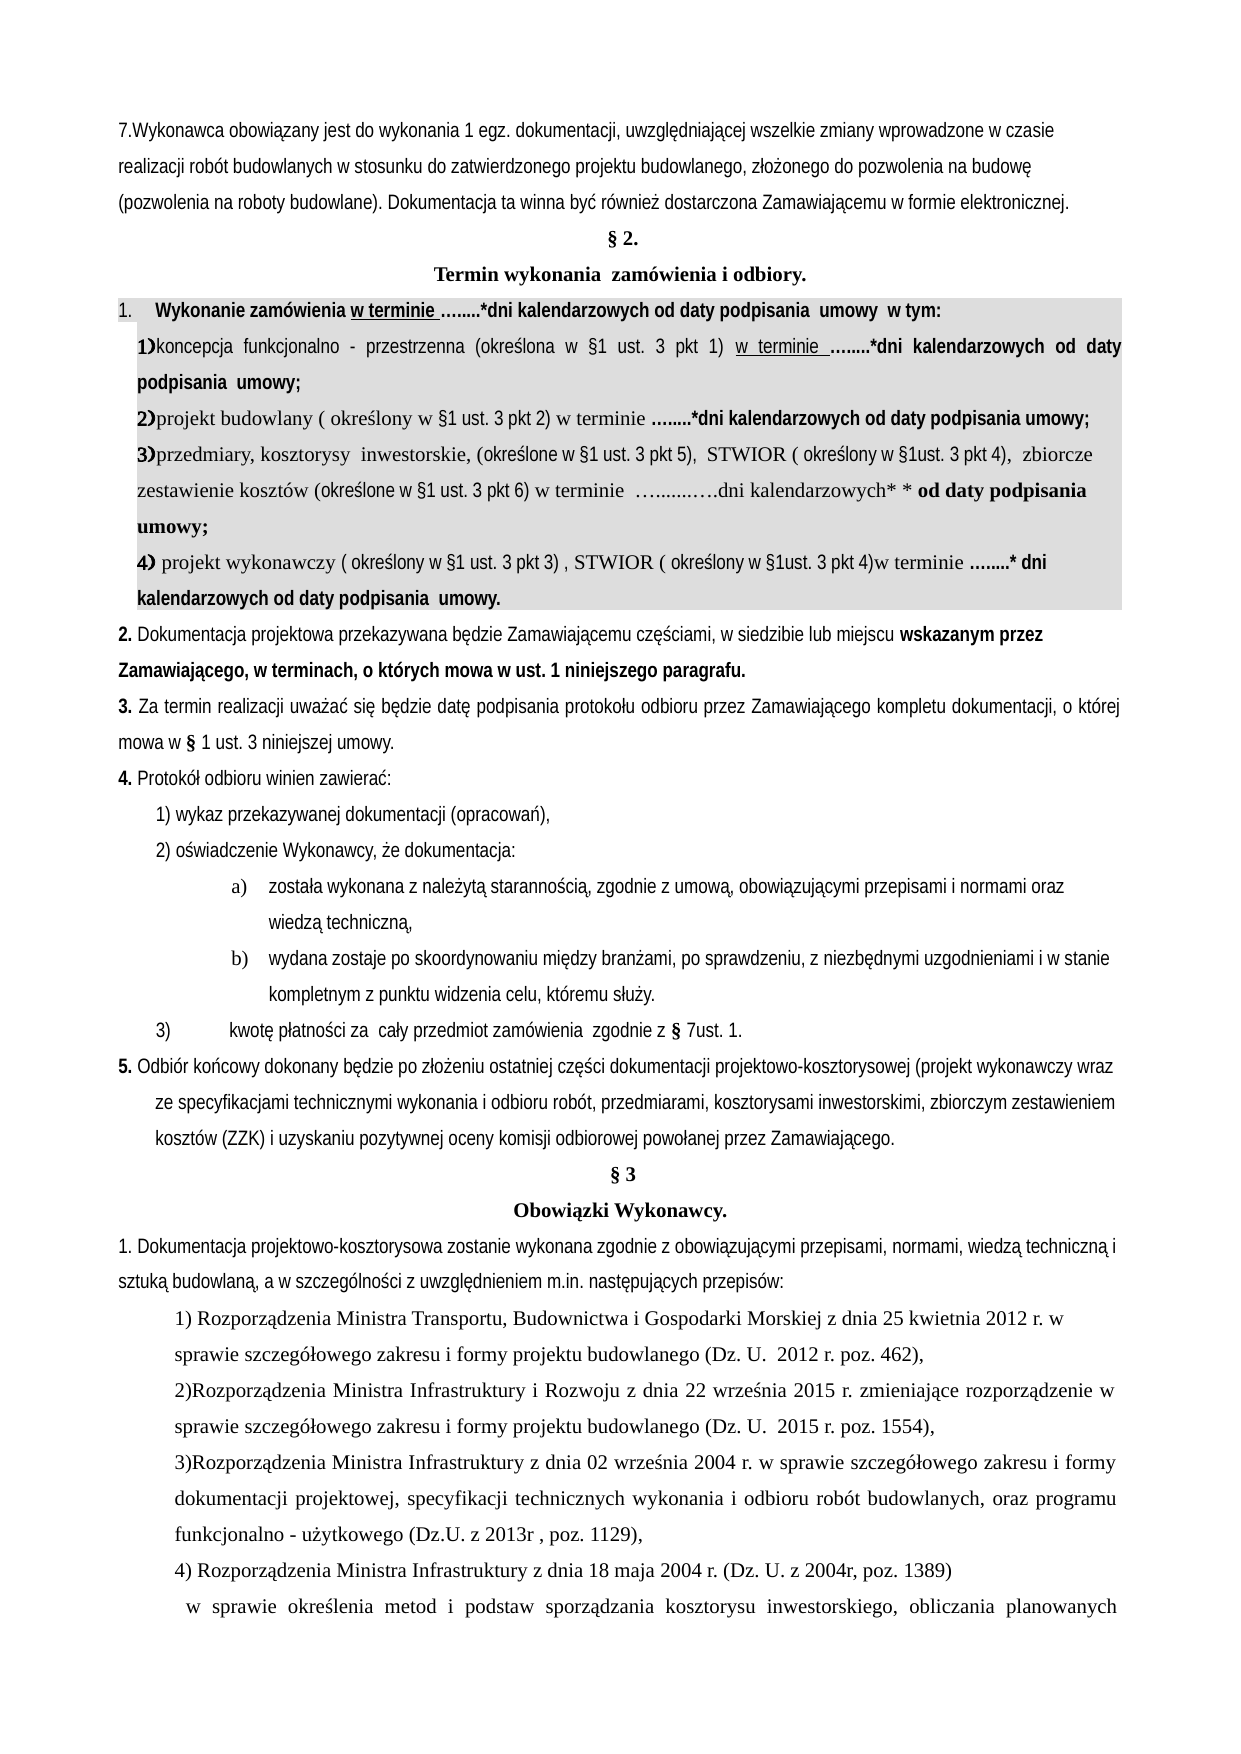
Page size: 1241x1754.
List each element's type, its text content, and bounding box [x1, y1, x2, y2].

text 2. Dokumentacja projektowa przekazywana będzie Zamawiającemu częściami, w siedzibie lub miejscu wskazanym przez Zamawiającego, w terminach, o których mowa w ust. 1 niniejszego paragrafu. [118, 622, 1122, 682]
text 2) oświadczenie Wykonawcy, że dokumentacja: [156, 838, 1122, 862]
list wydana zostaje po skoordynowaniu między branżami, po sprawdzeniu, z niezbędnymi uzgodnieniami i w stanie kompletnym z punktu widzenia celu, któremu służy. [231, 946, 1122, 1006]
text 1) wykaz przekazywanej dokumentacji (opracowań), [156, 802, 1122, 826]
list przedmiary, kosztorysy inwestorskie, (określone w §1 ust. 3 pkt 5), STWIOR ( określony w §1ust. 3 pkt 4), zbiorcze zestawienie kosztów (określone w §1 ust. 3 pkt 6) w terminie ….......….dni kalendarzowych* * od daty podpisania umowy; [137, 442, 1122, 538]
text 4. Protokół odbioru winien zawierać: [118, 766, 1122, 790]
text 5. Odbiór końcowy dokonany będzie po złożeniu ostatniej części dokumentacji projektowo-kosztorysowej (projekt wykonawczy wraz ze specyfikacjami technicznymi wykonania i odbioru robót, przedmiarami, kosztorysami inwestorskimi, zbiorczym zestawieniem kosztów (ZZK) i uzyskaniu pozytywnej oceny komisji odbiorowej powołanej przez Zamawiającego. [118, 1054, 1122, 1149]
list projekt budowlany ( określony w §1 ust. 3 pkt 2) w terminie ….....*dni kalendarzowych od daty podpisania umowy; [137, 406, 1122, 430]
list projekt wykonawczy ( określony w §1 ust. 3 pkt 3) , STWIOR ( określony w §1ust. 3 pkt 4)w terminie ….....* dni kalendarzowych od daty podpisania umowy. [137, 550, 1122, 610]
text 1. Wykonanie zamówienia w terminie ….....*dni kalendarzowych od daty podpisania umowy w tym: [118, 298, 1122, 322]
text w sprawie określenia metod i podstaw sporządzania kosztorysu inwestorskiego, obliczania planowanych [174, 1594, 1118, 1618]
text 4) Rozporządzenia Ministra Infrastruktury z dnia 18 maja 2004 r. (Dz. U. z 2004r, poz. 1389) [174, 1558, 1118, 1582]
list koncepcja funkcjonalno - przestrzenna (określona w §1 ust. 3 pkt 1) w terminie ….....*dni kalendarzowych od daty podpisania umowy; [137, 334, 1122, 394]
text 1. Dokumentacja projektowo-kosztorysowa zostanie wykonana zgodnie z obowiązującymi przepisami, normami, wiedzą techniczną i sztuką budowlaną, a w szczególności z uwzględnieniem m.in. następujących przepisów: [118, 1233, 1118, 1293]
text 3. Za termin realizacji uważać się będzie datę podpisania protokołu odbioru przez Zamawiającego kompletu dokumentacji, o której mowa w § 1 ust. 3 niniejszej umowy. [118, 694, 1122, 754]
text 7.Wykonawca obowiązany jest do wykonania 1 egz. dokumentacji, uwzględniającej wszelkie zmiany wprowadzone w czasie realizacji robót budowlanych w stosunku do zatwierdzonego projektu budowlanego, złożonego do pozwolenia na budowę (pozwolenia na roboty budowlane). Dokumentacja ta winna być również dostarczona Zamawiającemu w formie elektronicznej. [118, 118, 1122, 214]
text § 2. [118, 226, 1122, 250]
list została wykonana z należytą starannością, zgodnie z umową, obowiązującymi przepisami i normami oraz wiedzą techniczną, [231, 874, 1122, 934]
text 3) kwotę płatności za cały przedmiot zamówienia zgodnie z § 7ust. 1. [156, 1018, 1122, 1042]
text Obowiązki Wykonawcy. [118, 1197, 1122, 1222]
text Termin wykonania zamówienia i odbiory. [118, 262, 1122, 286]
text 3)Rozporządzenia Ministra Infrastruktury z dnia 02 września 2004 r. w sprawie szczegółowego zakresu i formy dokumentacji projektowej, specyfikacji technicznych wykonania i odbioru robót budowlanych, oraz programu funkcjonalno - użytkowego (Dz.U. z 2013r , poz. 1129), [174, 1449, 1118, 1546]
text 2)Rozporządzenia Ministra Infrastruktury i Rozwoju z dnia 22 września 2015 r. zmieniające rozporządzenie w sprawie szczegółowego zakresu i formy projektu budowlanego (Dz. U. 2015 r. poz. 1554), [174, 1377, 1116, 1438]
text 1) Rozporządzenia Ministra Transportu, Budownictwa i Gospodarki Morskiej z dnia 25 kwietnia 2012 r. w sprawie szczegółowego zakresu i formy projektu budowlanego (Dz. U. 2012 r. poz. 462), [174, 1305, 1116, 1366]
text § 3 [118, 1161, 1122, 1186]
